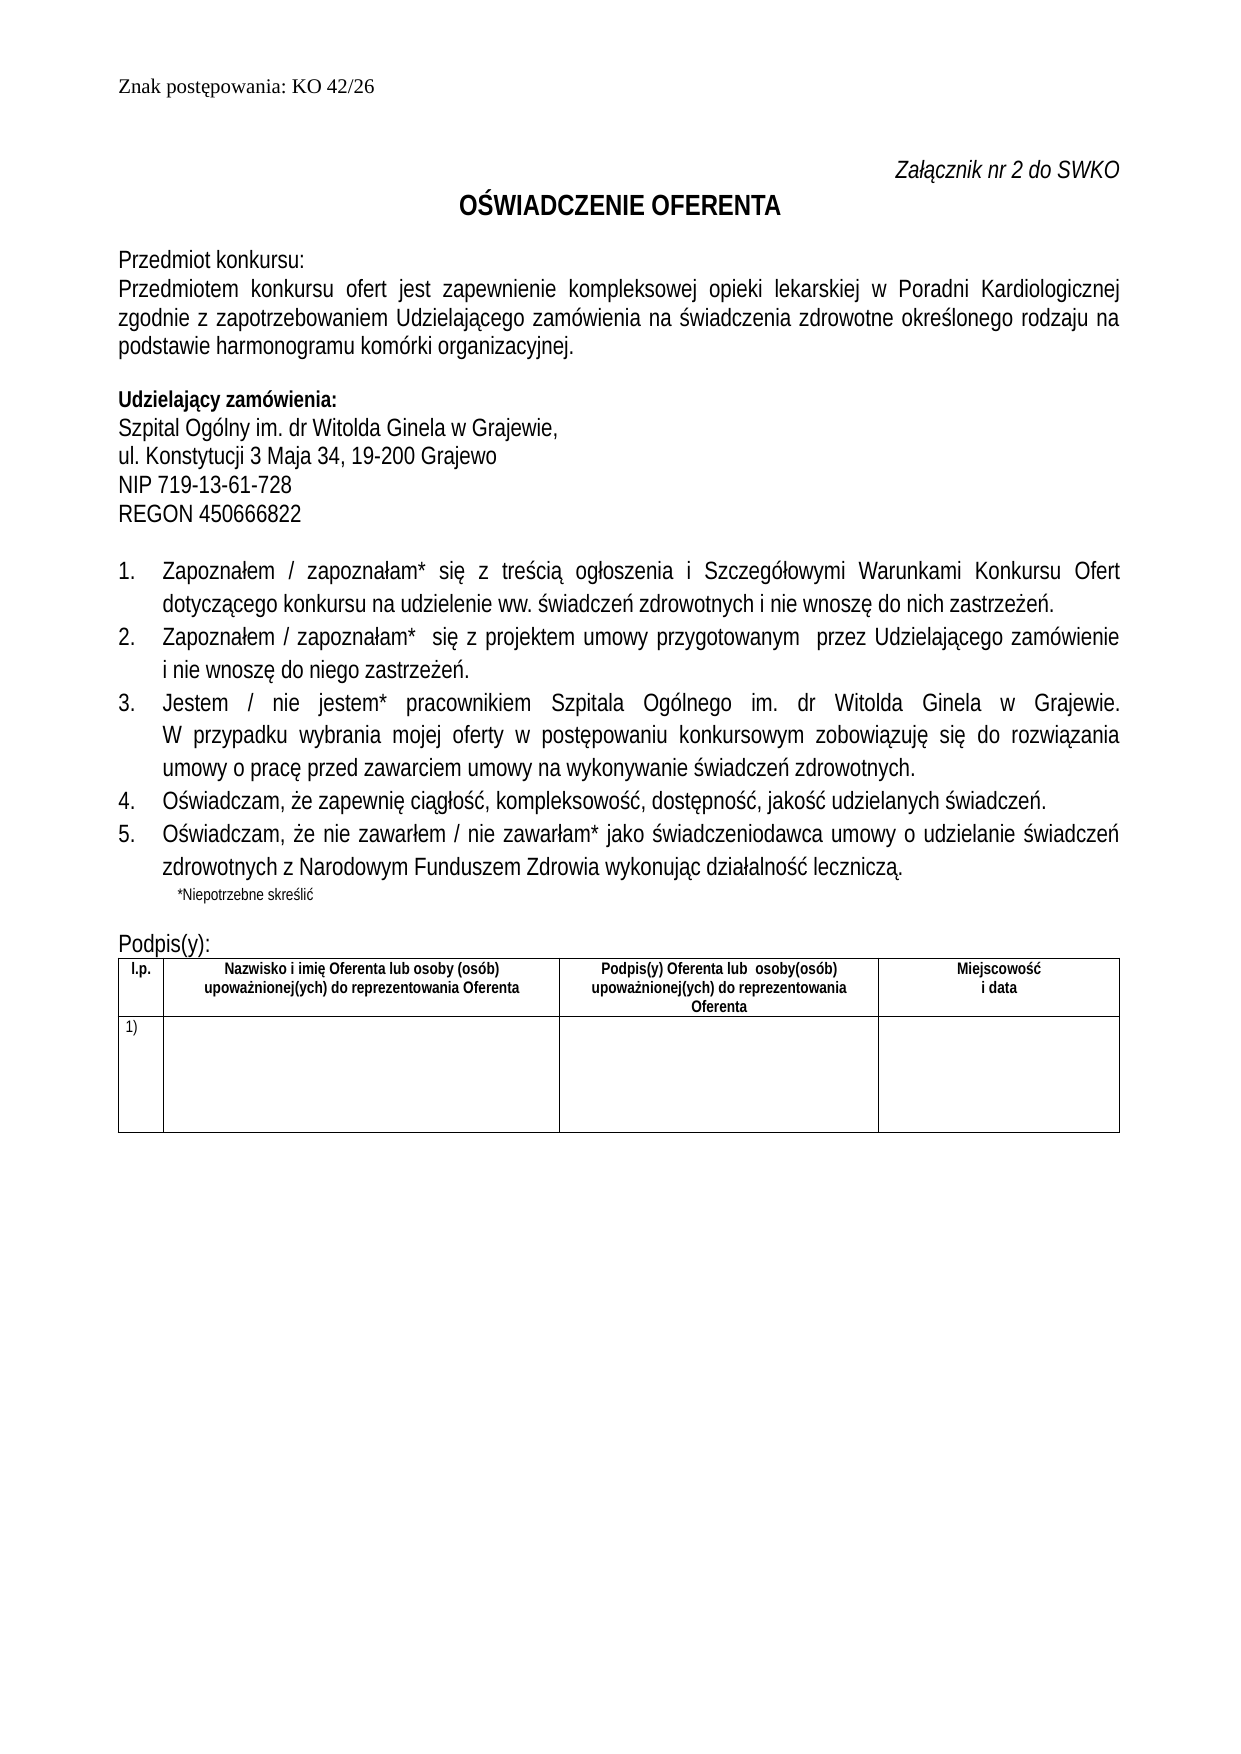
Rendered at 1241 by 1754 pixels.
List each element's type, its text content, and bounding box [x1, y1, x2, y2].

text Udzielający zamówienia: [118, 386, 1122, 413]
list Oświadczam, że nie zawarłem / nie zawarłam* jako świadczeniodawca umowy o udzielanie świadczeń zdrowotnych z Narodowym Funduszem Zdrowia wykonując działalność leczniczą. [118, 819, 1122, 881]
text Szpital Ogólny im. dr Witolda Ginela w Grajewie, [118, 413, 1122, 441]
table_cell [560, 1017, 878, 1132]
list Oświadczam, że zapewnię ciągłość, kompleksowość, dostępność, jakość udzielanych świadczeń. [118, 786, 1122, 815]
table_header Miejscowość i data [879, 959, 1119, 1016]
table_cell [164, 1017, 559, 1132]
table_cell [879, 1017, 1119, 1132]
table_header Nazwisko i imię Oferenta lub osoby (osób) upoważnionej(ych) do reprezentowania Oferenta [164, 959, 559, 1016]
text REGON 450666822 [118, 498, 1122, 527]
text ul. Konstytucji 3 Maja 34, 19-200 Grajewo [118, 441, 1122, 470]
list Jestem / nie jestem* pracownikiem Szpitala Ogólnego im. dr Witolda Ginela w Grajewie. W przypadku wybrania mojej oferty w postępowaniu konkursowym zobowiązuję się do rozwiązania umowy o pracę przed zawarciem umowy na wykonywanie świadczeń zdrowotnych. [118, 687, 1122, 782]
subtitle Przedmiot konkursu: [118, 245, 1122, 274]
table_header Podpis(y) Oferenta lub osoby(osób) upoważnionej(ych) do reprezentowania Oferenta [560, 959, 878, 1016]
text Przedmiotem konkursu ofert jest zapewnienie kompleksowej opieki lekarskiej w Poradni Kardiologicznej zgodnie z zapotrzebowaniem Udzielającego zamówienia na świadczenia zdrowotne określonego rodzaju na podstawie harmonogramu komórki organizacyjnej. [118, 274, 1122, 360]
list Zapoznałem / zapoznałam* się z treścią ogłoszenia i Szczegółowymi Warunkami Konkursu Ofert dotyczącego konkursu na udzielenie ww. świadczeń zdrowotnych i nie wnoszę do nich zastrzeżeń. [118, 556, 1122, 617]
text *Niepotrzebne skreślić [118, 885, 1122, 904]
table_header l.p. [119, 959, 163, 1016]
text OŚWIADCZENIE OFERENTA [118, 188, 1122, 221]
table_cell 1) [119, 1017, 163, 1132]
text Załącznik nr 2 do SWKO [118, 155, 1122, 183]
list Zapoznałem / zapoznałam* się z projektem umowy przygotowanym przez Udzielającego zamówienie i nie wnoszę do niego zastrzeżeń. [118, 622, 1122, 683]
text NIP 719-13-61-728 [118, 470, 1122, 498]
text Podpis(y): [118, 929, 1122, 958]
